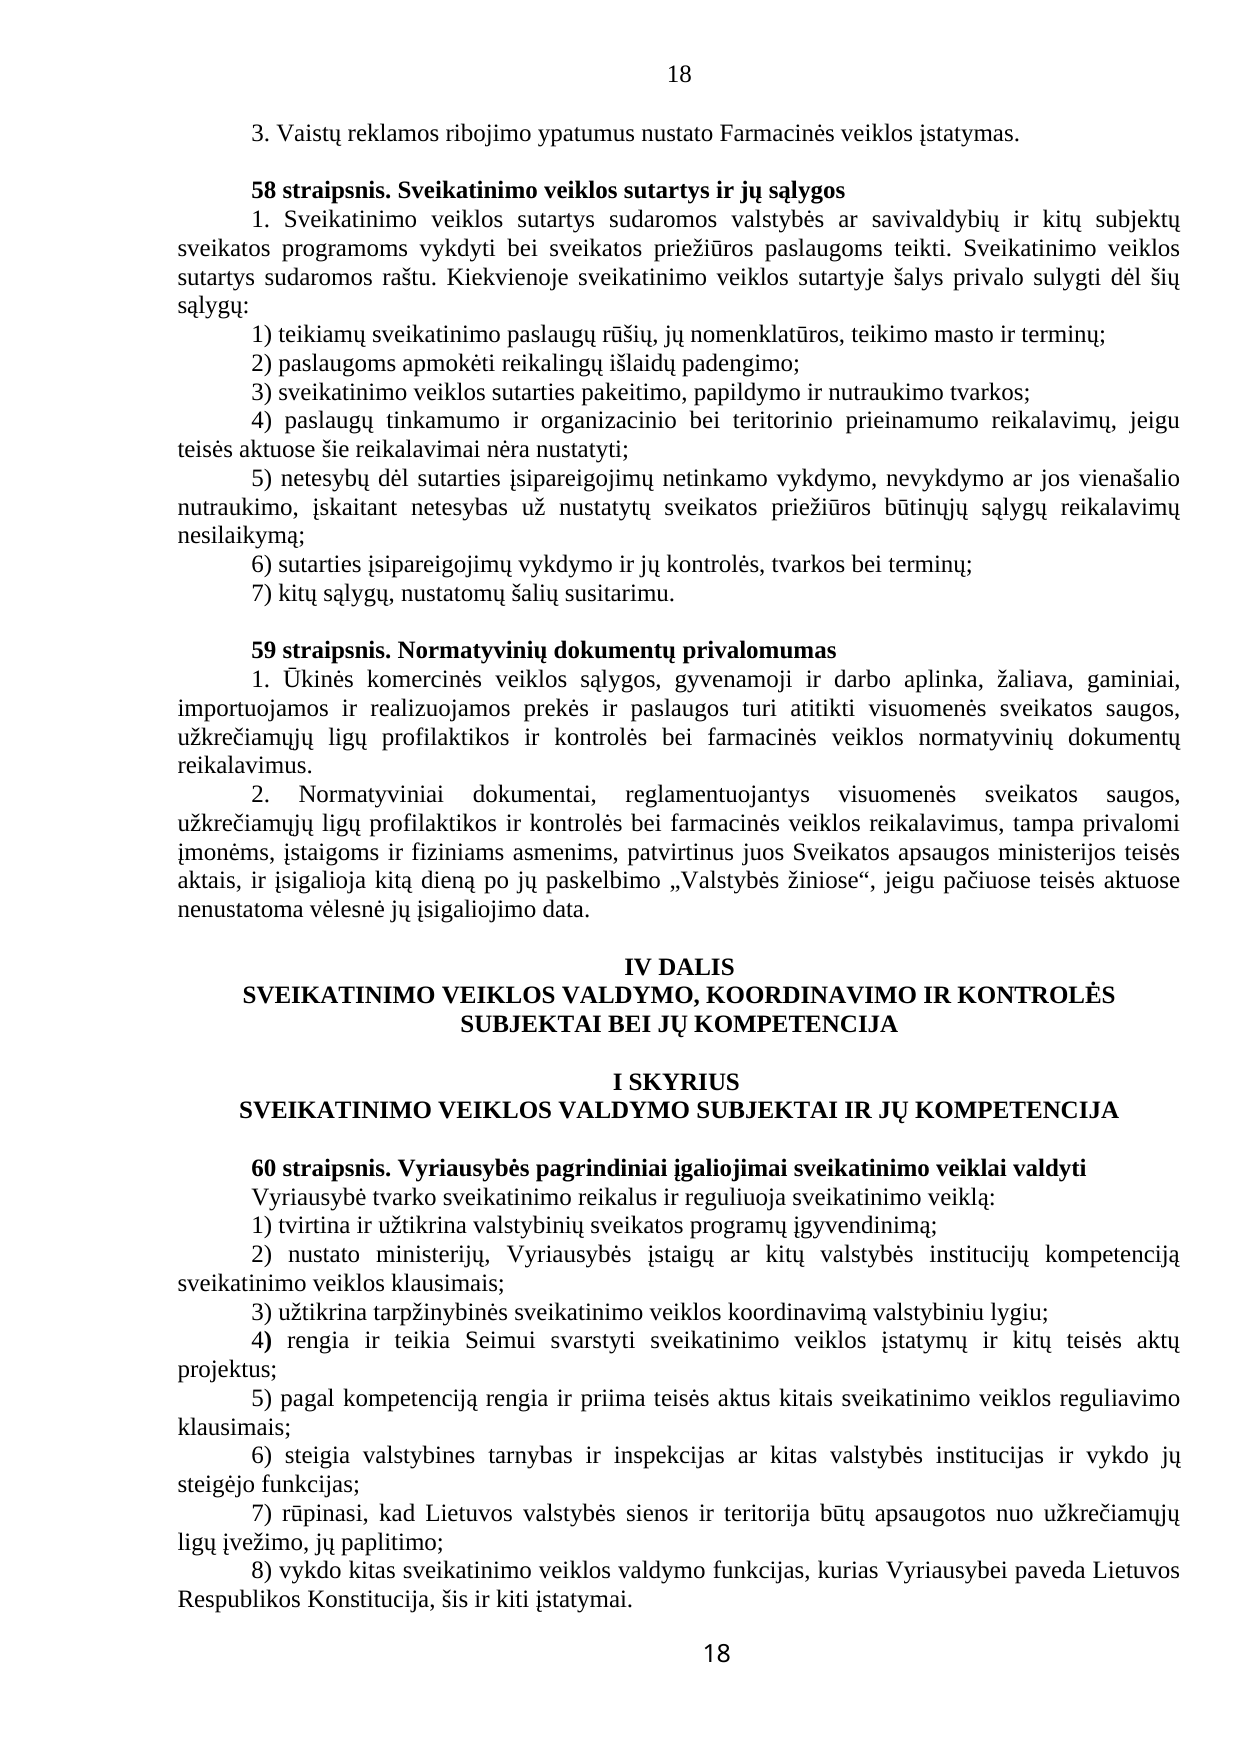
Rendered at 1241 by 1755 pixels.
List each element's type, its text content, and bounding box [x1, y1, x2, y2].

text 2. Normatyviniai dokumentai, reglamentuojantys visuomenės sveikatos saugos, užkrečiamųjų ligų profilaktikos ir kontrolės bei farmacinės veiklos reikalavimus, tampa privalomi įmonėms, įstaigoms ir fiziniams asmenims, patvirtinus juos Sveikatos apsaugos ministerijos teisės aktais, ir įsigalioja kitą dieną po jų paskelbimo „Valstybės žiniose“, jeigu pačiuose teisės aktuose nenustatoma vėlesnė jų įsigaliojimo data. [177, 779, 1181, 923]
text I SKYRIUS [177, 1067, 1181, 1096]
text 3) užtikrina tarpžinybinės sveikatinimo veiklos koordinavimą valstybiniu lygiu; [177, 1297, 1181, 1326]
text 5) netesybų dėl sutarties įsipareigojimų netinkamo vykdymo, nevykdymo ar jos vienašalio nutraukimo, įskaitant netesybas už nustatytų sveikatos priežiūros būtinųjų sąlygų reikalavimų nesilaikymą; [177, 463, 1181, 549]
text 6) sutarties įsipareigojimų vykdymo ir jų kontrolės, tvarkos bei terminų; [177, 549, 1181, 578]
text 3) sveikatinimo veiklos sutarties pakeitimo, papildymo ir nutraukimo tvarkos; [177, 377, 1181, 406]
text 6) steigia valstybines tarnybas ir inspekcijas ar kitas valstybės institucijas ir vykdo jų steigėjo funkcijas; [177, 1441, 1181, 1498]
text 7) rūpinasi, kad Lietuvos valstybės sienos ir teritorija būtų apsaugotos nuo užkrečiamųjų ligų įvežimo, jų paplitimo; [177, 1498, 1181, 1556]
text 2) nustato ministerijų, Vyriausybės įstaigų ar kitų valstybės institucijų kompetenciją sveikatinimo veiklos klausimais; [177, 1239, 1181, 1297]
text SVEIKATINIMO VEIKLOS VALDYMO SUBJEKTAI IR JŲ KOMPETENCIJA [177, 1096, 1181, 1124]
text 1) teikiamų sveikatinimo paslaugų rūšių, jų nomenklatūros, teikimo masto ir terminų; [177, 319, 1181, 348]
text 59 straipsnis. Normatyvinių dokumentų privalomumas [177, 636, 1181, 664]
text 1. Ūkinės komercinės veiklos sąlygos, gyvenamoji ir darbo aplinka, žaliava, gaminiai, importuojamos ir realizuojamos prekės ir paslaugos turi atitikti visuomenės sveikatos saugos, užkrečiamųjų ligų profilaktikos ir kontrolės bei farmacinės veiklos normatyvinių dokumentų reikalavimus. [177, 664, 1181, 779]
text 5) pagal kompetenciją rengia ir priima teisės aktus kitais sveikatinimo veiklos reguliavimo klausimais; [177, 1383, 1181, 1441]
text 4) paslaugų tinkamumo ir organizacinio bei teritorinio prieinamumo reikalavimų, jeigu teisės aktuose šie reikalavimai nėra nustatyti; [177, 406, 1181, 463]
text SVEIKATINIMO VEIKLOS VALDYMO, KOORDINAVIMO IR KONTROLĖS SUBJEKTAI BEI JŲ KOMPETENCIJA [177, 981, 1181, 1038]
text 2) paslaugoms apmokėti reikalingų išlaidų padengimo; [177, 348, 1181, 377]
text 8) vykdo kitas sveikatinimo veiklos valdymo funkcijas, kurias Vyriausybei paveda Lietuvos Respublikos Konstitucija, šis ir kiti įstatymai. [177, 1556, 1181, 1613]
text 1. Sveikatinimo veiklos sutartys sudaromos valstybės ar savivaldybių ir kitų subjektų sveikatos programoms vykdyti bei sveikatos priežiūros paslaugoms teikti. Sveikatinimo veiklos sutartys sudaromos raštu. Kiekvienoje sveikatinimo veiklos sutartyje šalys privalo sulygti dėl šių sąlygų: [177, 204, 1181, 319]
text 7) kitų sąlygų, nustatomų šalių susitarimu. [177, 578, 1181, 607]
text IV DALIS [177, 952, 1181, 981]
text 1) tvirtina ir užtikrina valstybinių sveikatos programų įgyvendinimą; [177, 1211, 1181, 1239]
text 60 straipsnis. Vyriausybės pagrindiniai įgaliojimai sveikatinimo veiklai valdyti [177, 1153, 1181, 1182]
text 4) rengia ir teikia Seimui svarstyti sveikatinimo veiklos įstatymų ir kitų teisės aktų projektus; [177, 1326, 1181, 1383]
text 3. Vaistų reklamos ribojimo ypatumus nustato Farmacinės veiklos įstatymas. [177, 118, 1181, 147]
text 58 straipsnis. Sveikatinimo veiklos sutartys ir jų sąlygos [177, 176, 1181, 204]
text Vyriausybė tvarko sveikatinimo reikalus ir reguliuoja sveikatinimo veiklą: [177, 1182, 1181, 1211]
